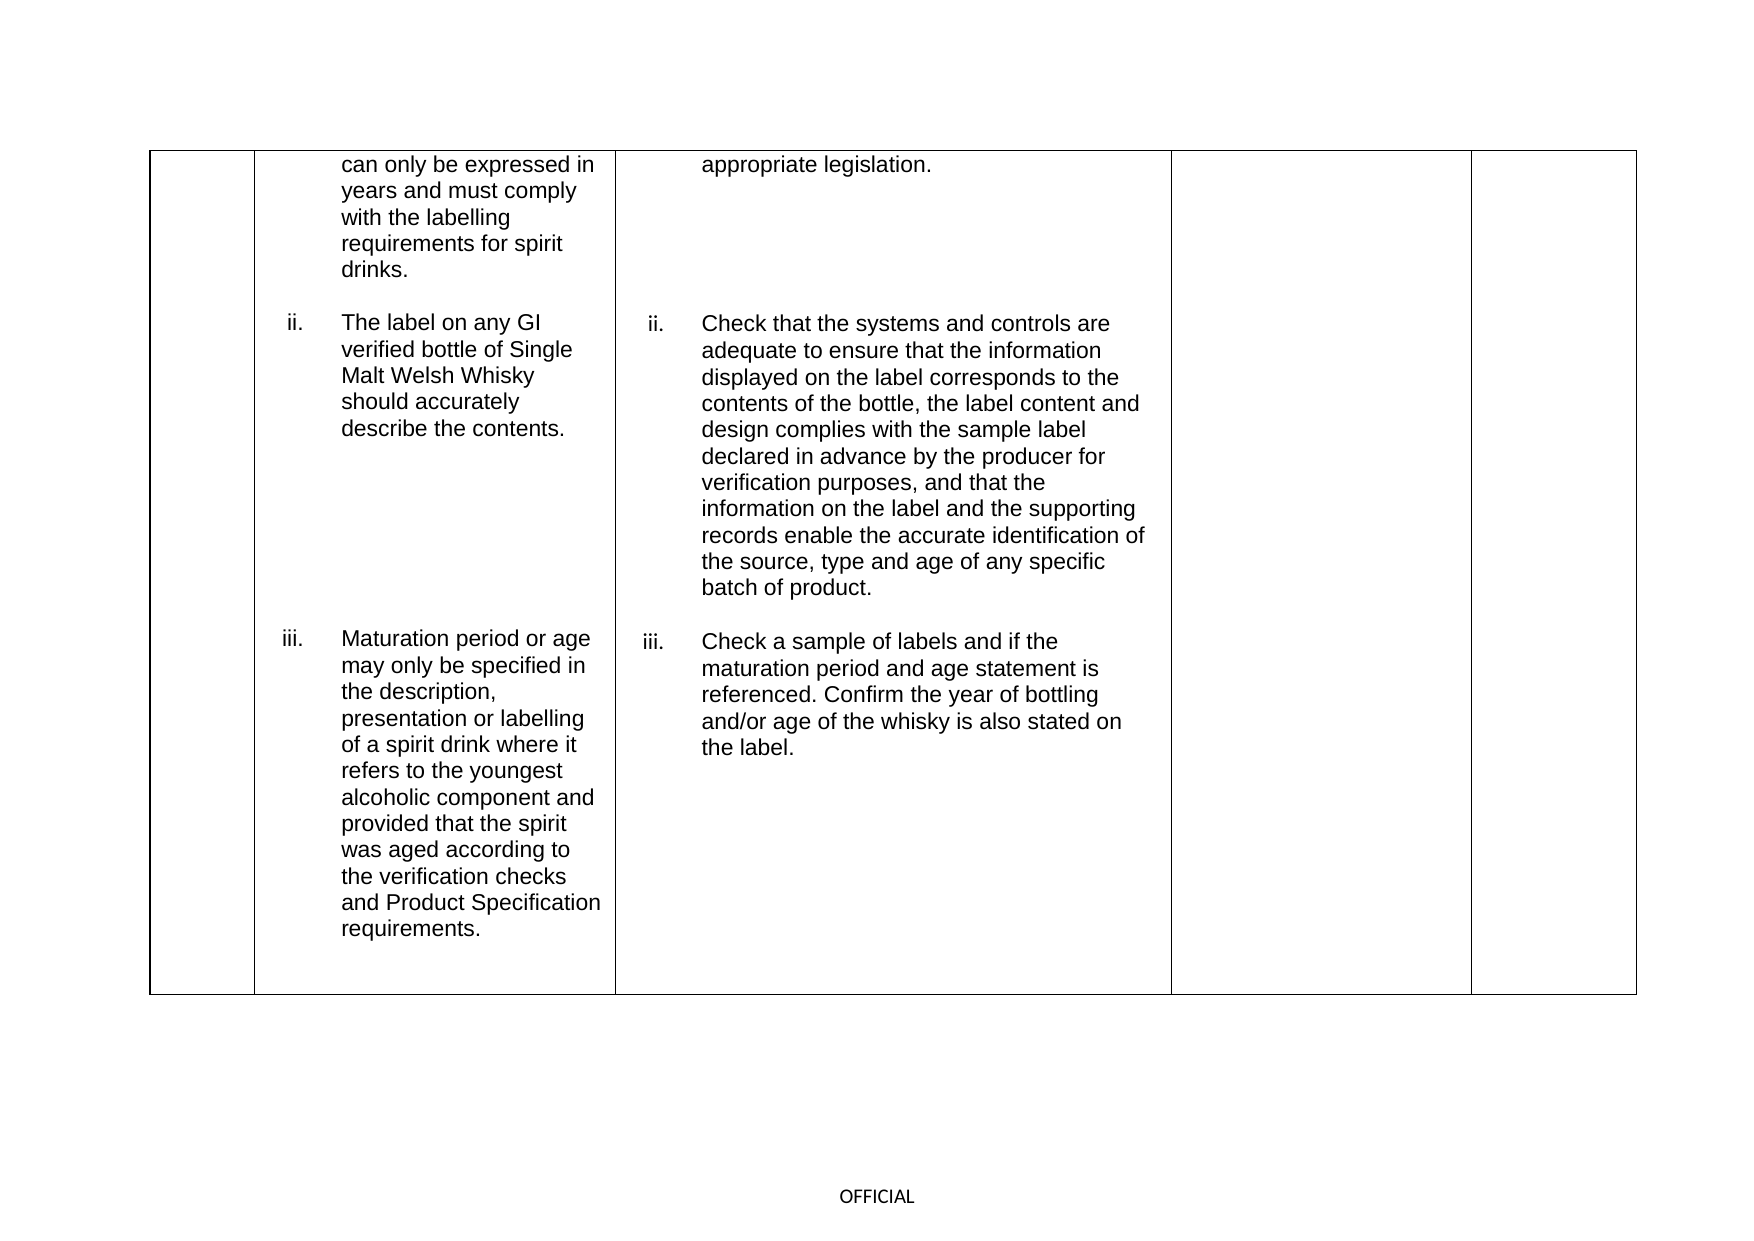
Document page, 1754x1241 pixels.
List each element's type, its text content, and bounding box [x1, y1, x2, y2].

table_cell [151, 151, 254, 994]
table_cell can only be expressed in years and must comply with the labelling requirements for spirit drinks. The label on any GI verified bottle of Single Malt Welsh Whisky should accurately describe the contents. Maturation period or age may only be specified in the description, presentation or labelling of a spirit drink where it refers to the youngest alcoholic component and provided that the spirit was aged according to the verification checks and Product Specification requirements. [255, 151, 615, 994]
table_cell [1472, 151, 1636, 994]
table_cell appropriate legislation. Check that the systems and controls are adequate to ensure that the information displayed on the label corresponds to the contents of the bottle, the label content and design complies with the sample label declared in advance by the producer for verification purposes, and that the information on the label and the supporting records enable the accurate identification of the source, type and age of any specific batch of product. Check a sample of labels and if the maturation period and age statement is referenced. Confirm the year of bottling and/or age of the whisky is also stated on the label. [616, 151, 1171, 994]
table_cell [1172, 151, 1471, 994]
